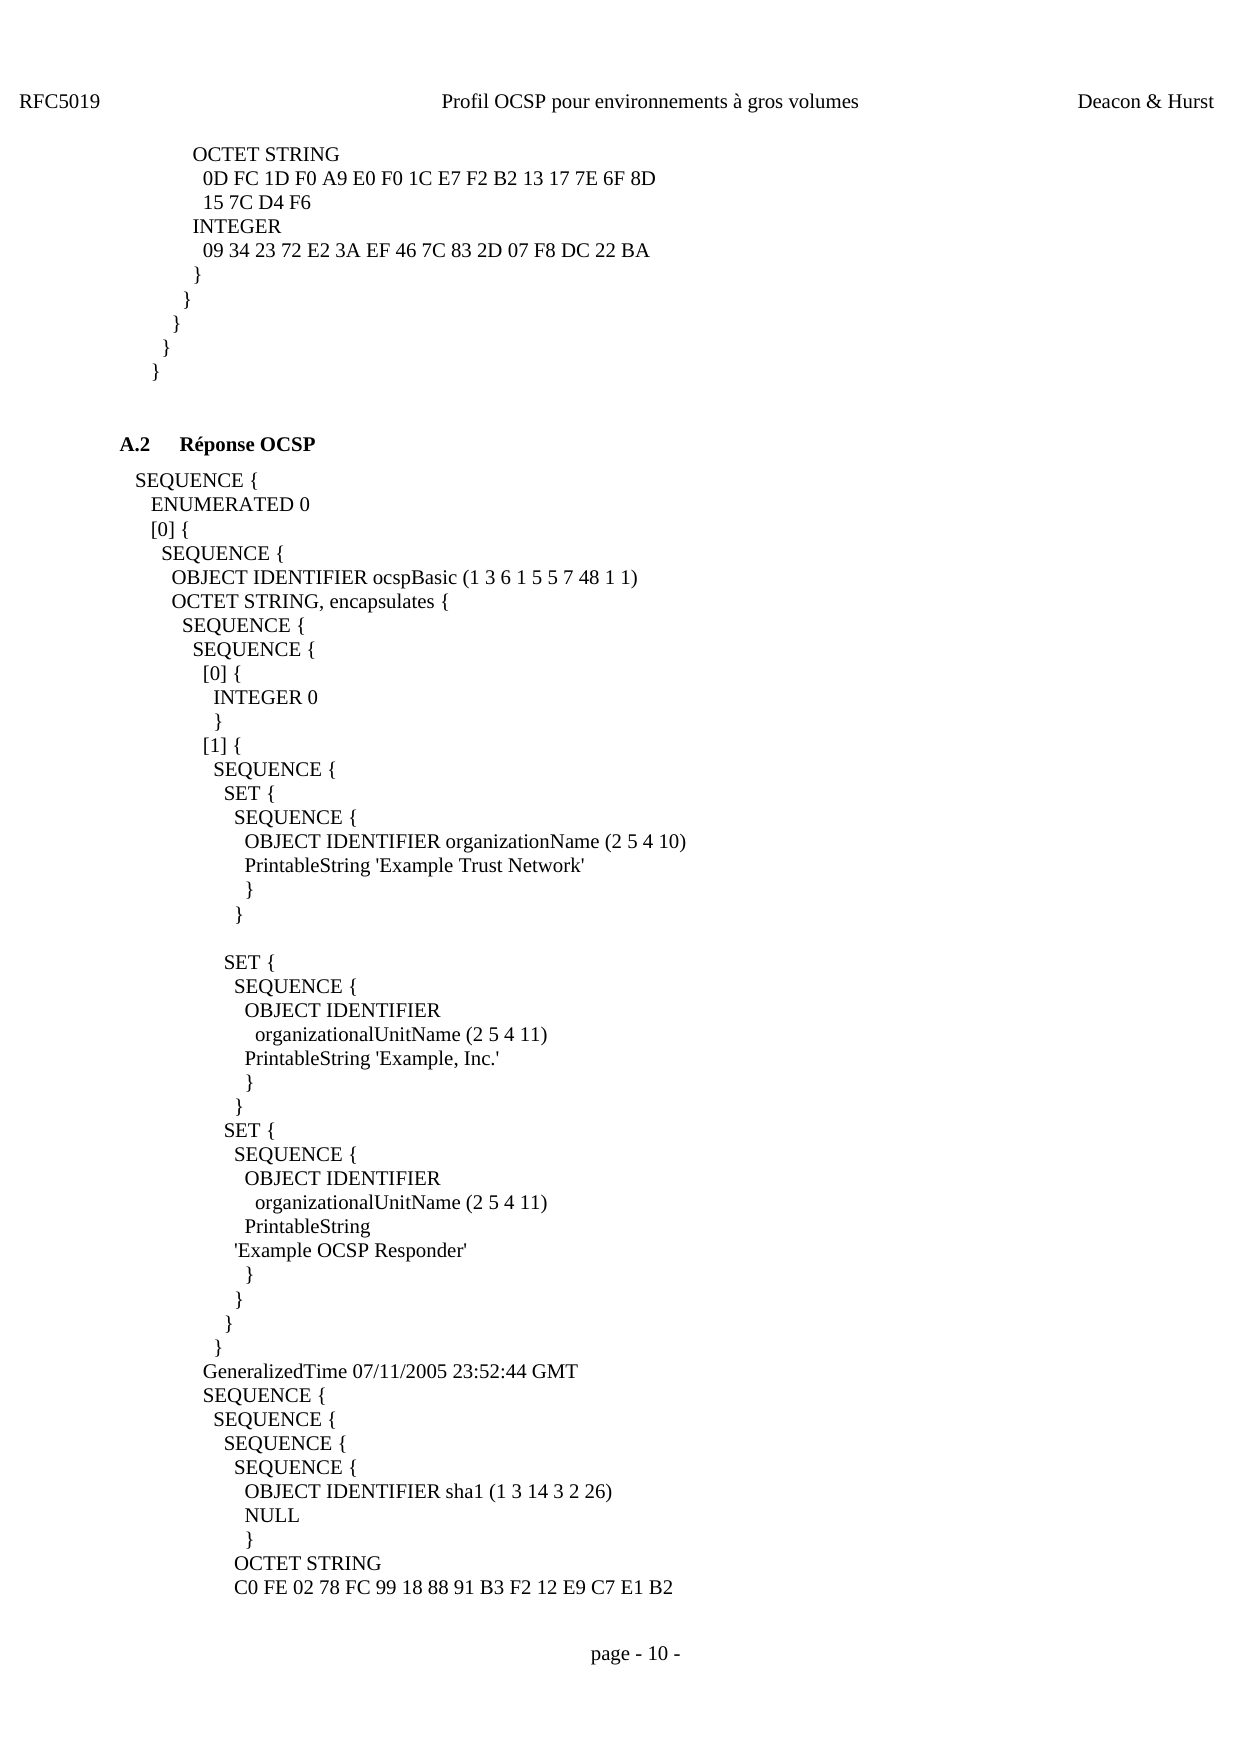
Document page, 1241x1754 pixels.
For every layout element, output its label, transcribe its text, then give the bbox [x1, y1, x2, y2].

text [1] { [119, 733, 1152, 757]
text } [119, 286, 1152, 311]
text } [119, 1070, 1152, 1094]
text } [119, 1527, 1152, 1551]
text SEQUENCE { [119, 1142, 1152, 1166]
text PrintableString 'Example Trust Network' [119, 853, 1152, 877]
text SEQUENCE { [119, 1455, 1152, 1479]
text SET { [119, 949, 1152, 974]
text [0] { [119, 661, 1152, 685]
text ENUMERATED 0 [119, 492, 1152, 516]
text PrintableString [119, 1214, 1152, 1238]
text } [119, 877, 1152, 901]
text [0] { [119, 516, 1152, 541]
text } [119, 359, 1152, 383]
text C0 FE 02 78 FC 99 18 88 91 B3 F2 12 E9 C7 E1 B2 [119, 1575, 1152, 1599]
text NULL [119, 1503, 1152, 1527]
text OCTET STRING [119, 142, 1152, 166]
text 'Example OCSP Responder' [119, 1238, 1152, 1262]
text SEQUENCE { [119, 1431, 1152, 1455]
text OCTET STRING, encapsulates { [119, 589, 1152, 613]
text OBJECT IDENTIFIER ocspBasic (1 3 6 1 5 5 7 48 1 1) [119, 564, 1152, 589]
text OBJECT IDENTIFIER organizationName (2 5 4 10) [119, 829, 1152, 853]
text } [119, 901, 1152, 926]
text INTEGER [119, 214, 1152, 238]
text 15 7C D4 F6 [119, 190, 1152, 214]
text } [119, 1094, 1152, 1118]
text OBJECT IDENTIFIER [119, 1166, 1152, 1190]
text } [119, 262, 1152, 286]
text } [119, 1334, 1152, 1359]
text SEQUENCE { [119, 541, 1152, 564]
text OBJECT IDENTIFIER sha1 (1 3 14 3 2 26) [119, 1479, 1152, 1503]
text SEQUENCE { [119, 613, 1152, 637]
text SEQUENCE { [119, 805, 1152, 829]
text 0D FC 1D F0 A9 E0 F0 1C E7 F2 B2 13 17 7E 6F 8D [119, 166, 1152, 190]
text SET { [119, 781, 1152, 805]
text SEQUENCE { [119, 757, 1152, 781]
text organizationalUnitName (2 5 4 11) [119, 1022, 1152, 1046]
text SEQUENCE { [119, 1383, 1152, 1407]
text PrintableString 'Example, Inc.' [119, 1046, 1152, 1070]
text OCTET STRING [119, 1551, 1152, 1575]
text SEQUENCE { [119, 637, 1152, 661]
text 09 34 23 72 E2 3A EF 46 7C 83 2D 07 F8 DC 22 BA [119, 238, 1152, 262]
subtitle A.2 Réponse OCSP [119, 432, 1152, 456]
text SET { [119, 1118, 1152, 1142]
text SEQUENCE { [119, 1407, 1152, 1431]
text GeneralizedTime 07/11/2005 23:52:44 GMT [119, 1359, 1152, 1383]
text } [119, 311, 1152, 334]
text SEQUENCE { [119, 974, 1152, 998]
text } [119, 334, 1152, 359]
text } [119, 1311, 1152, 1334]
text } [119, 709, 1152, 733]
text organizationalUnitName (2 5 4 11) [119, 1190, 1152, 1214]
text } [119, 1286, 1152, 1311]
text OBJECT IDENTIFIER [119, 998, 1152, 1022]
text SEQUENCE { [119, 468, 1152, 492]
text INTEGER 0 [119, 685, 1152, 709]
text } [119, 1262, 1152, 1286]
